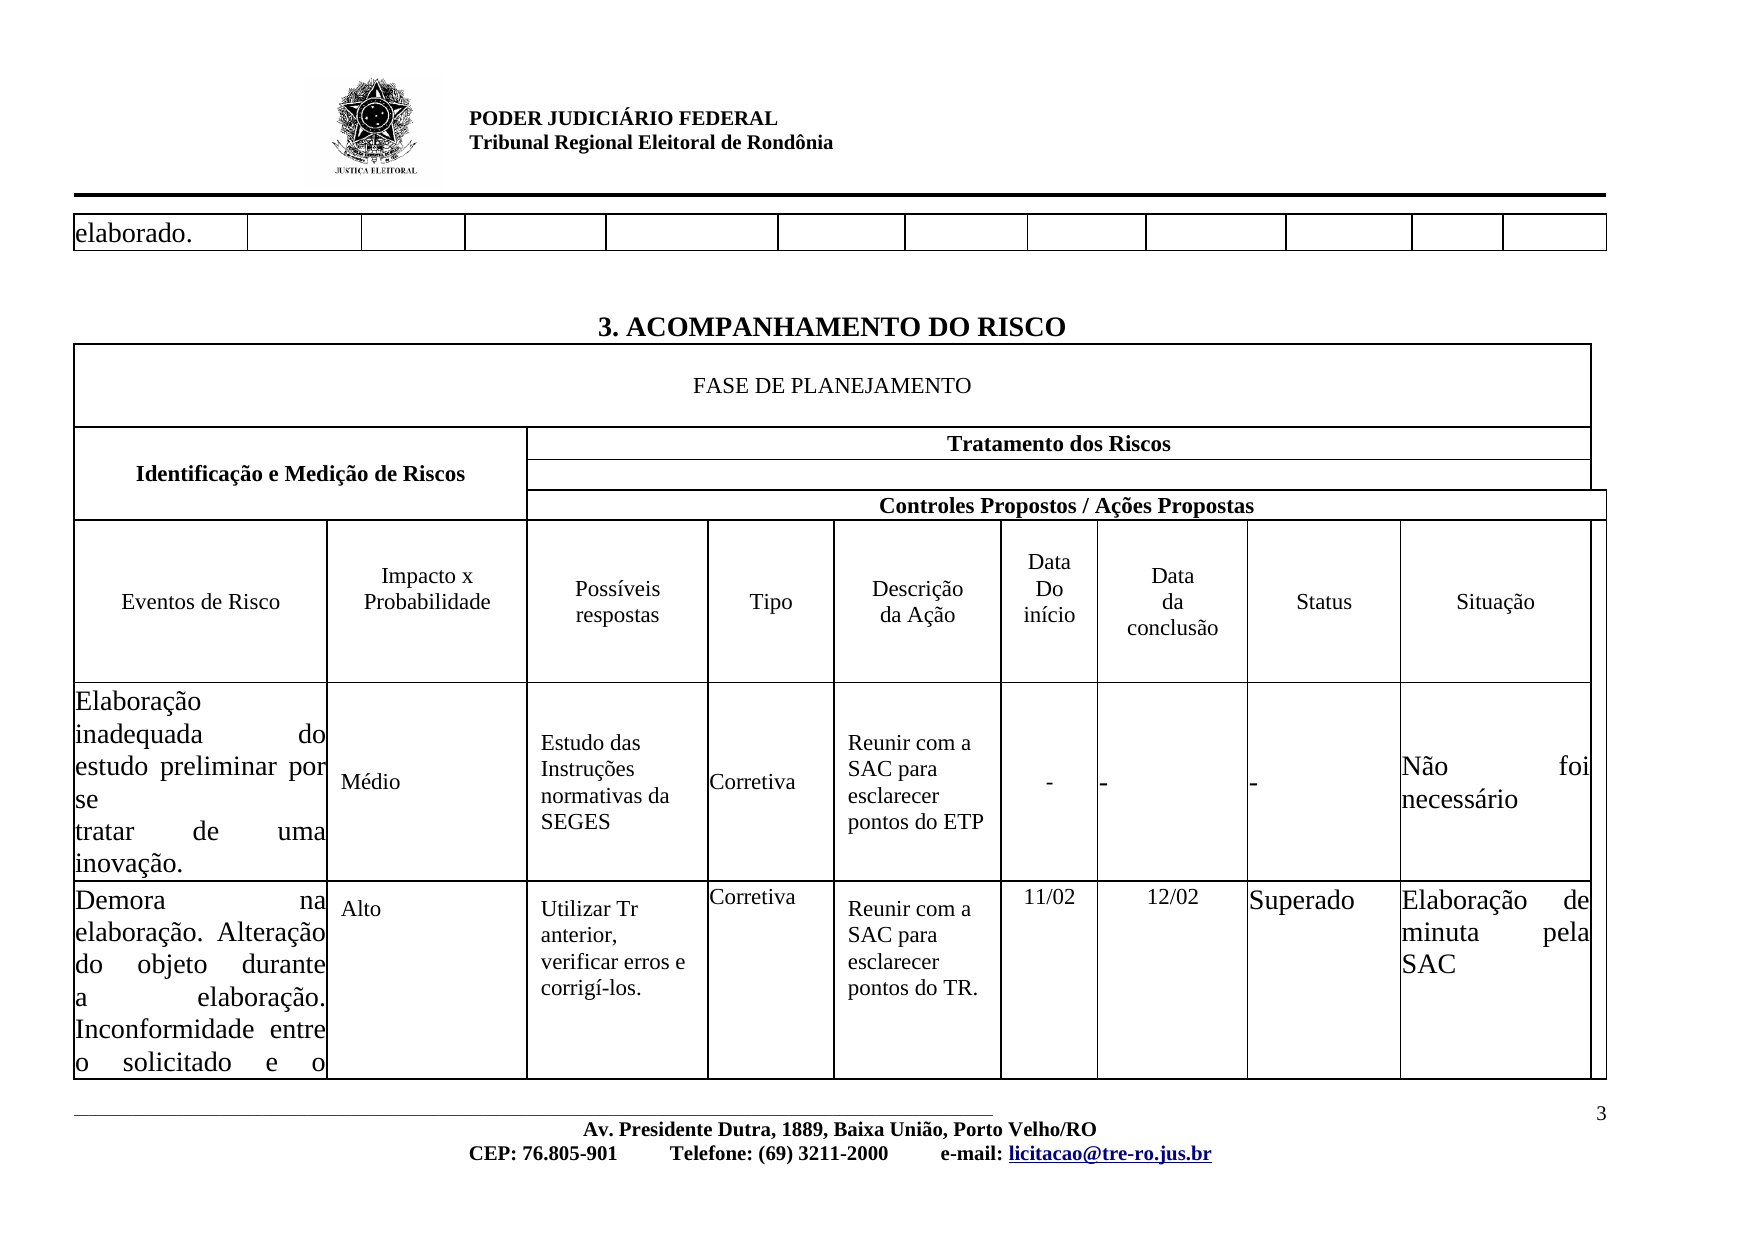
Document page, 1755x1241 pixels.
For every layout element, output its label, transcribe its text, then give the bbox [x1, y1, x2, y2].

table_cell Impacto x Probabilidade [328, 521, 526, 682]
table_cell [1147, 215, 1285, 249]
table_cell Elaboração de minuta pela SAC [1401, 882, 1590, 1078]
table_cell - [1098, 683, 1247, 880]
table_header [1595, 309, 1606, 343]
table_cell [1504, 215, 1606, 249]
table_cell Status [1248, 521, 1400, 682]
table_cell FASE DE PLANEJAMENTO [75, 345, 1590, 426]
table_cell Data da conclusão [1098, 521, 1247, 682]
table_cell [1595, 426, 1606, 459]
table_cell Data Do início [1002, 521, 1097, 682]
table_cell [1595, 521, 1606, 682]
table_cell [528, 460, 1590, 489]
table_cell Médio [328, 683, 526, 880]
table_cell [1287, 215, 1411, 249]
table_cell Possíveis respostas [528, 521, 707, 682]
table_cell [1028, 215, 1145, 249]
table_cell Demora na elaboração. Alteração do objeto durante a elaboração. Inconformidade entre o solicitado e o [75, 882, 326, 1078]
table_cell [1595, 459, 1606, 489]
table_cell Tipo [709, 521, 833, 682]
table_cell [906, 215, 1027, 249]
table_cell Elaboração inadequada do estudo preliminar por se tratar de uma inovação. [75, 683, 326, 880]
table_cell 11/02 [1002, 882, 1097, 1078]
table_cell Estudo das Instruções normativas da SEGES [528, 683, 707, 880]
table_cell Corretiva [709, 882, 833, 1078]
table_cell Descrição da Ação [835, 521, 1000, 682]
table_cell [1595, 682, 1606, 880]
table_header [1591, 309, 1595, 343]
table_cell 12/02 [1098, 882, 1247, 1078]
table_cell [466, 215, 605, 249]
table_cell Tratamento dos Riscos [528, 428, 1590, 459]
table_cell [779, 215, 904, 249]
table_cell [1413, 215, 1502, 249]
table_cell Eventos de Risco [75, 521, 326, 682]
table_cell - [1248, 683, 1400, 880]
table_cell Situação [1401, 521, 1590, 682]
table_cell [1595, 343, 1606, 426]
table_cell Superado [1248, 882, 1400, 1078]
table_cell Reunir com a SAC para esclarecer pontos do TR. [835, 882, 1000, 1078]
table_cell Utilizar Tr anterior, verificar erros e corrigí-los. [528, 882, 707, 1078]
table_cell [1595, 880, 1606, 1078]
table_cell Alto [328, 882, 526, 1078]
table_cell Reunir com a SAC para esclarecer pontos do ETP [835, 683, 1000, 880]
table_cell Controles Propostos / Ações Propostas [528, 491, 1606, 519]
table_cell - [1002, 683, 1097, 880]
table_cell elaborado. [75, 215, 247, 249]
table_cell Corretiva [709, 683, 833, 880]
table_cell [607, 215, 777, 249]
table_cell [248, 215, 361, 249]
table_header 3. ACOMPANHAMENTO DO RISCO [74, 309, 1591, 343]
table_cell Não foi necessário [1401, 683, 1590, 880]
table_cell [362, 215, 464, 249]
table_cell Identificação e Medição de Riscos [75, 428, 526, 519]
